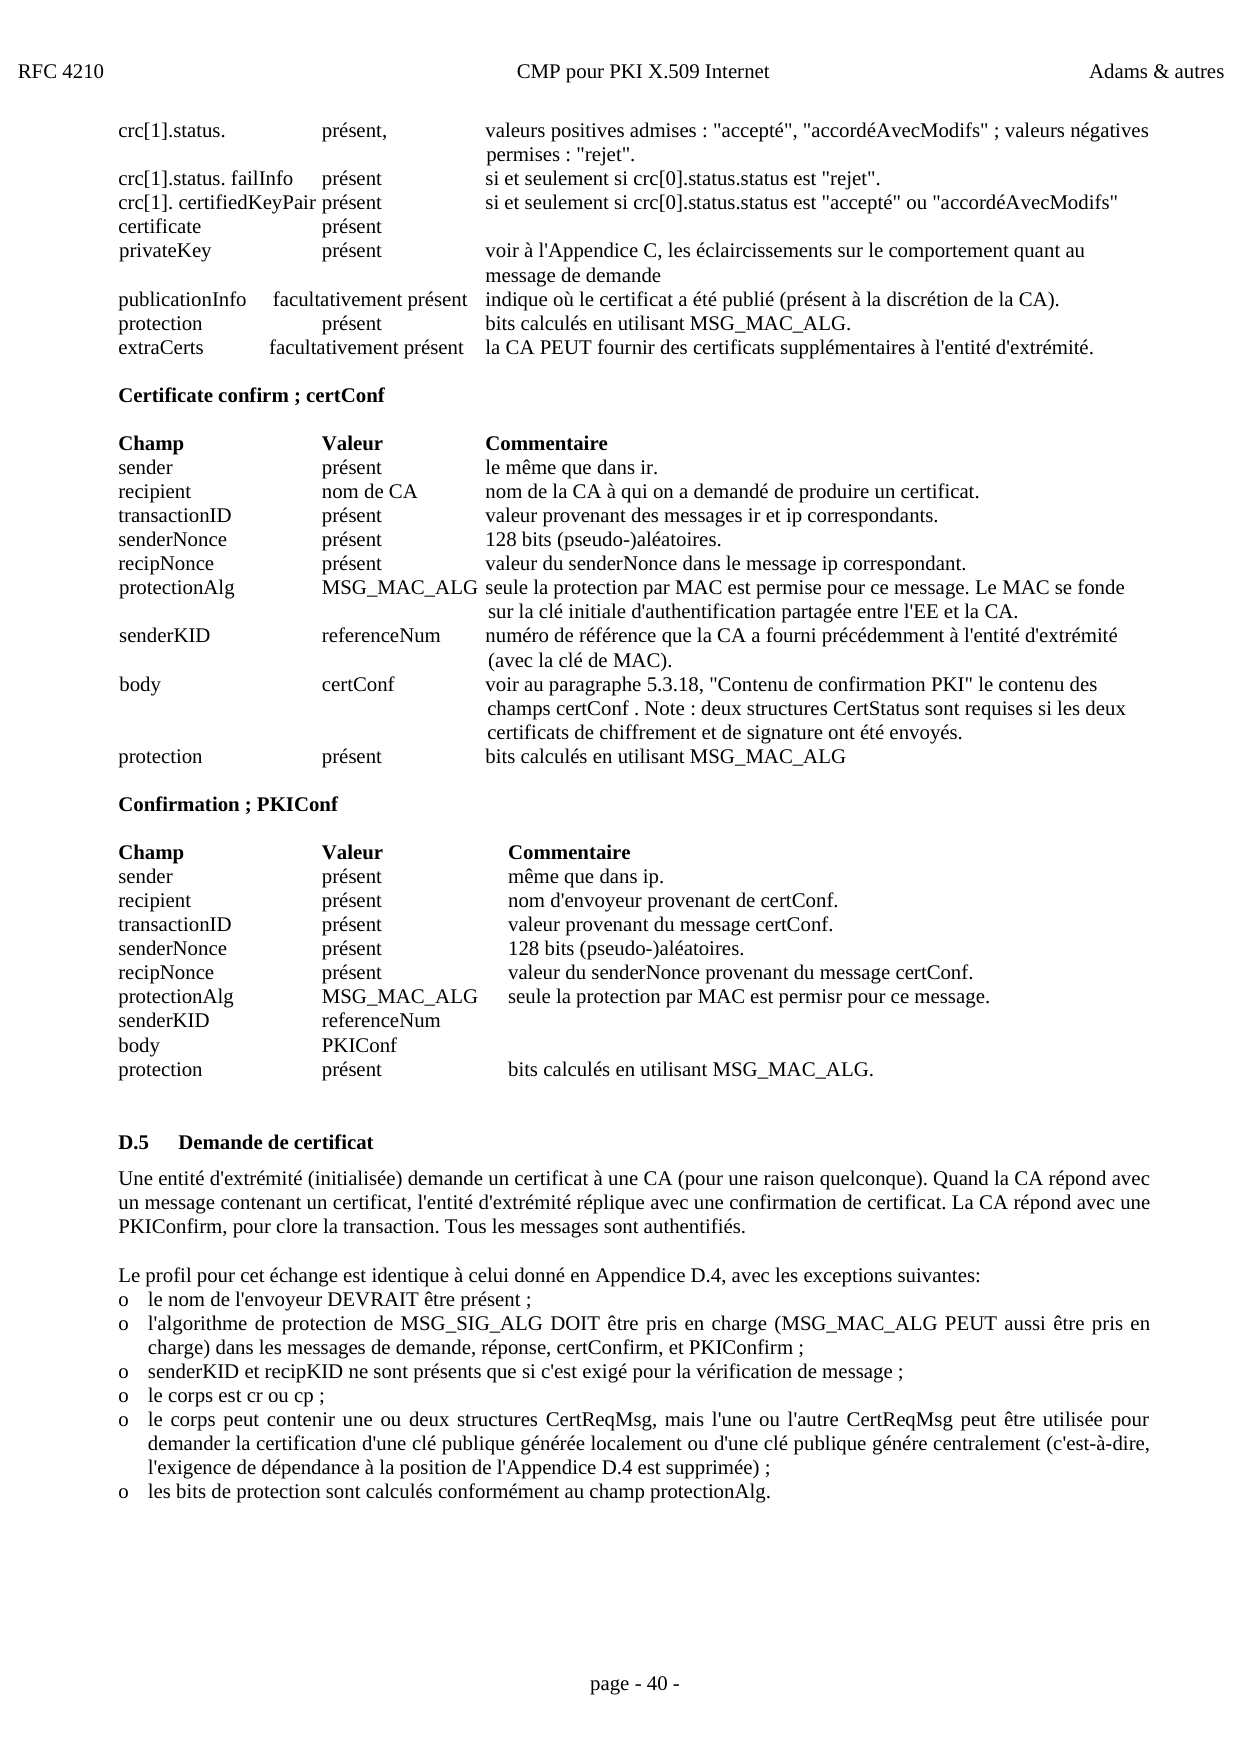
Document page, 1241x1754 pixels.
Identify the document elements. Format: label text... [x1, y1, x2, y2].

text publicationInfo facultativement présent indique où le certificat a été publié (présent à la discrétion de la CA). [118, 287, 1152, 311]
subtitle D.5 Demande de certificat [118, 1130, 1152, 1154]
text Champ Valeur Commentaire [118, 431, 1152, 455]
text extraCerts facultativement présent la CA PEUT fournir des certificats supplémentaires à l'entité d'extrémité. [118, 335, 1152, 359]
text o le corps peut contenir une ou deux structures CertReqMsg, mais l'une ou l'autre CertReqMsg peut être utilisée pour demander la certification d'une clé publique générée localement ou d'une clé publique génére centralement (c'est-à-dire, l'exigence de dépendance à la position de l'Appendice D.4 est supprimée) ; [118, 1407, 1152, 1479]
text crc[1].status. présent, valeurs positives admises : "accepté", "accordéAvecModifs" ; valeurs négatives permises : "rejet". [118, 118, 1152, 166]
text protectionAlg MSG_MAC_ALG seule la protection par MAC est permisr pour ce message. [118, 984, 1152, 1008]
text sender présent le même que dans ir. [118, 455, 1152, 479]
text Champ Valeur Commentaire [118, 840, 1152, 864]
text o l'algorithme de protection de MSG_SIG_ALG DOIT être pris en charge (MSG_MAC_ALG PEUT aussi être pris en charge) dans les messages de demande, réponse, certConfirm, et PKIConfirm ; [118, 1311, 1152, 1359]
text body certConf voir au paragraphe 5.3.18, "Contenu de confirmation PKI" le contenu des champs certConf . Note : deux structures CertStatus sont requises si les deux certificats de chiffrement et de signature ont été envoyés. [119, 672, 1152, 744]
text recipient nom de CA nom de la CA à qui on a demandé de produire un certificat. [118, 479, 1152, 503]
text protection présent bits calculés en utilisant MSG_MAC_ALG [118, 744, 1152, 768]
text recipNonce présent valeur du senderNonce dans le message ip correspondant. [118, 551, 1152, 575]
text certificate présent [118, 214, 1152, 238]
text protection présent bits calculés en utilisant MSG_MAC_ALG. [118, 1057, 1152, 1081]
text crc[1].status. failInfo présent si et seulement si crc[0].status.status est "rejet". [118, 166, 1152, 190]
text crc[1]. certifiedKeyPair présent si et seulement si crc[0].status.status est "accepté" ou "accordéAvecModifs" [118, 190, 1152, 214]
text body PKIConf [118, 1032, 1152, 1057]
text recipNonce présent valeur du senderNonce provenant du message certConf. [118, 960, 1152, 984]
text Confirmation ; PKIConf [118, 792, 1152, 816]
text Le profil pour cet échange est identique à celui donné en Appendice D.4, avec les exceptions suivantes: [118, 1262, 1152, 1287]
text o senderKID et recipKID ne sont présents que si c'est exigé pour la vérification de message ; [118, 1359, 1152, 1383]
text protection présent bits calculés en utilisant MSG_MAC_ALG. [118, 311, 1152, 335]
text o les bits de protection sont calculés conformément au champ protectionAlg. [118, 1479, 1152, 1503]
text privateKey présent voir à l'Appendice C, les éclaircissements sur le comportement quant au message de demande [119, 238, 1152, 287]
text o le corps est cr ou cp ; [118, 1383, 1152, 1407]
text o le nom de l'envoyeur DEVRAIT être présent ; [118, 1287, 1152, 1311]
text senderNonce présent 128 bits (pseudo-)aléatoires. [118, 936, 1152, 960]
text senderKID referenceNum [118, 1008, 1152, 1032]
text transactionID présent valeur provenant du message certConf. [118, 912, 1152, 936]
text protectionAlg MSG_MAC_ALG seule la protection par MAC est permise pour ce message. Le MAC se fonde sur la clé initiale d'authentification partagée entre l'EE et la CA. [119, 575, 1152, 623]
text Une entité d'extrémité (initialisée) demande un certificat à une CA (pour une raison quelconque). Quand la CA répond avec un message contenant un certificat, l'entité d'extrémité réplique avec une confirmation de certificat. La CA répond avec une PKIConfirm, pour clore la transaction. Tous les messages sont authentifiés. [118, 1166, 1152, 1238]
text transactionID présent valeur provenant des messages ir et ip correspondants. [118, 503, 1152, 527]
text recipient présent nom d'envoyeur provenant de certConf. [118, 888, 1152, 912]
text senderNonce présent 128 bits (pseudo-)aléatoires. [118, 527, 1152, 551]
text Certificate confirm ; certConf [118, 383, 1152, 407]
text senderKID referenceNum numéro de référence que la CA a fourni précédemment à l'entité d'extrémité (avec la clé de MAC). [119, 623, 1152, 672]
text sender présent même que dans ip. [118, 864, 1152, 888]
